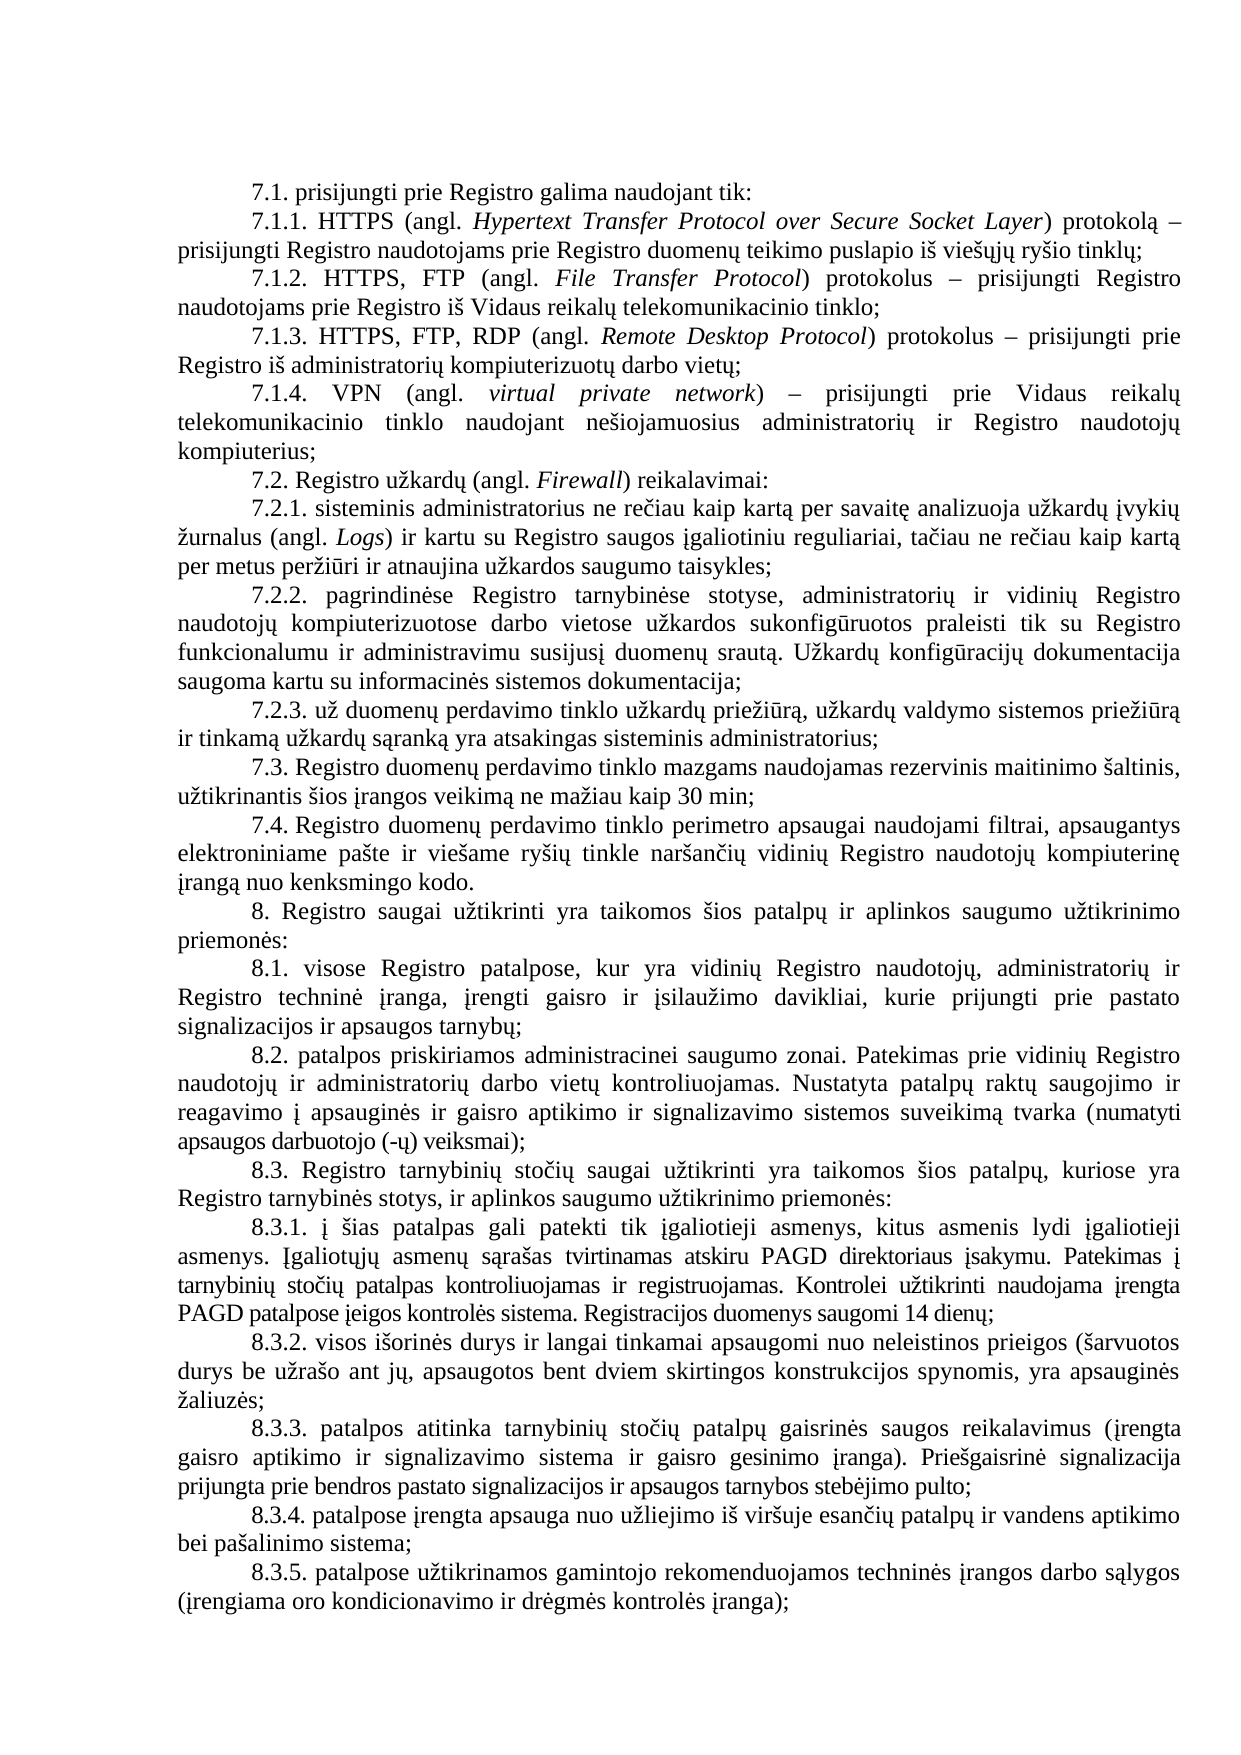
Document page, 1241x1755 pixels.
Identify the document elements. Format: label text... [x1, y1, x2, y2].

text 7.1.3. HTTPS, FTP, RDP (angl. Remote Desktop Protocol) protokolus – prisijungti prie Registro iš administratorių kompiuterizuotų darbo vietų; [177, 321, 1181, 378]
text 7.1. prisijungti prie Registro galima naudojant tik: [177, 177, 1181, 206]
text 8. Registro saugai užtikrinti yra taikomos šios patalpų ir aplinkos saugumo užtikrinimo priemonės: [177, 896, 1181, 953]
text 7.1.2. HTTPS, FTP (angl. File Transfer Protocol) protokolus – prisijungti Registro naudotojams prie Registro iš Vidaus reikalų telekomunikacinio tinklo; [177, 263, 1181, 321]
text 8.3.1. į šias patalpas gali patekti tik įgaliotieji asmenys, kitus asmenis lydi įgaliotieji asmenys. Įgaliotųjų asmenų sąrašas tvirtinamas atskiru PAGD direktoriaus įsakymu. Patekimas į tarnybinių stočių patalpas kontroliuojamas ir registruojamas. Kontrolei užtikrinti naudojama įrengta PAGD patalpose įeigos kontrolės sistema. Registracijos duomenys saugomi 14 dienų; [177, 1212, 1181, 1327]
text 8.3.3. patalpos atitinka tarnybinių stočių patalpų gaisrinės saugos reikalavimus (įrengta gaisro aptikimo ir signalizavimo sistema ir gaisro gesinimo įranga). Priešgaisrinė signalizacija prijungta prie bendros pastato signalizacijos ir apsaugos tarnybos stebėjimo pulto; [177, 1413, 1181, 1500]
text 8.3.4. patalpose įrengta apsauga nuo užliejimo iš viršuje esančių patalpų ir vandens aptikimo bei pašalinimo sistema; [177, 1500, 1181, 1557]
text 8.2. patalpos priskiriamos administracinei saugumo zonai. Patekimas prie vidinių Registro naudotojų ir administratorių darbo vietų kontroliuojamas. Nustatyta patalpų raktų saugojimo ir reagavimo į apsauginės ir gaisro aptikimo ir signalizavimo sistemos suveikimą tvarka (numatyti apsaugos darbuotojo (-ų) veiksmai); [177, 1040, 1181, 1155]
text 8.3. Registro tarnybinių stočių saugai užtikrinti yra taikomos šios patalpų, kuriose yra Registro tarnybinės stotys, ir aplinkos saugumo užtikrinimo priemonės: [177, 1155, 1181, 1212]
text 7.3. Registro duomenų perdavimo tinklo mazgams naudojamas rezervinis maitinimo šaltinis, užtikrinantis šios įrangos veikimą ne mažiau kaip 30 min; [177, 752, 1181, 810]
text 8.3.2. visos išorinės durys ir langai tinkamai apsaugomi nuo neleistinos prieigos (šarvuotos durys be užrašo ant jų, apsaugotos bent dviem skirtingos konstrukcijos spynomis, yra apsauginės žaliuzės; [177, 1327, 1181, 1413]
text 7.1.4. VPN (angl. virtual private network) – prisijungti prie Vidaus reikalų telekomunikacinio tinklo naudojant nešiojamuosius administratorių ir Registro naudotojų kompiuterius; [177, 378, 1181, 465]
text 7.2.2. pagrindinėse Registro tarnybinėse stotyse, administratorių ir vidinių Registro naudotojų kompiuterizuotose darbo vietose užkardos sukonfigūruotos praleisti tik su Registro funkcionalumu ir administravimu susijusį duomenų srautą. Užkardų konfigūracijų dokumentacija saugoma kartu su informacinės sistemos dokumentacija; [177, 580, 1181, 695]
text 7.2.1. sisteminis administratorius ne rečiau kaip kartą per savaitę analizuoja užkardų įvykių žurnalus (angl. Logs) ir kartu su Registro saugos įgaliotiniu reguliariai, tačiau ne rečiau kaip kartą per metus peržiūri ir atnaujina užkardos saugumo taisykles; [177, 493, 1181, 580]
text 8.3.5. patalpose užtikrinamos gamintojo rekomenduojamos techninės įrangos darbo sąlygos (įrengiama oro kondicionavimo ir drėgmės kontrolės įranga); [177, 1557, 1181, 1615]
text 7.2. Registro užkardų (angl. Firewall) reikalavimai: [177, 465, 1181, 493]
text 7.1.1. HTTPS (angl. Hypertext Transfer Protocol over Secure Socket Layer) protokolą – prisijungti Registro naudotojams prie Registro duomenų teikimo puslapio iš viešųjų ryšio tinklų; [177, 206, 1181, 263]
text 7.4. Registro duomenų perdavimo tinklo perimetro apsaugai naudojami filtrai, apsaugantys elektroniniame pašte ir viešame ryšių tinkle naršančių vidinių Registro naudotojų kompiuterinę įrangą nuo kenksmingo kodo. [177, 810, 1181, 896]
text 7.2.3. už duomenų perdavimo tinklo užkardų priežiūrą, užkardų valdymo sistemos priežiūrą ir tinkamą užkardų sąranką yra atsakingas sisteminis administratorius; [177, 695, 1181, 752]
text 8.1. visose Registro patalpose, kur yra vidinių Registro naudotojų, administratorių ir Registro techninė įranga, įrengti gaisro ir įsilaužimo davikliai, kurie prijungti prie pastato signalizacijos ir apsaugos tarnybų; [177, 953, 1181, 1040]
